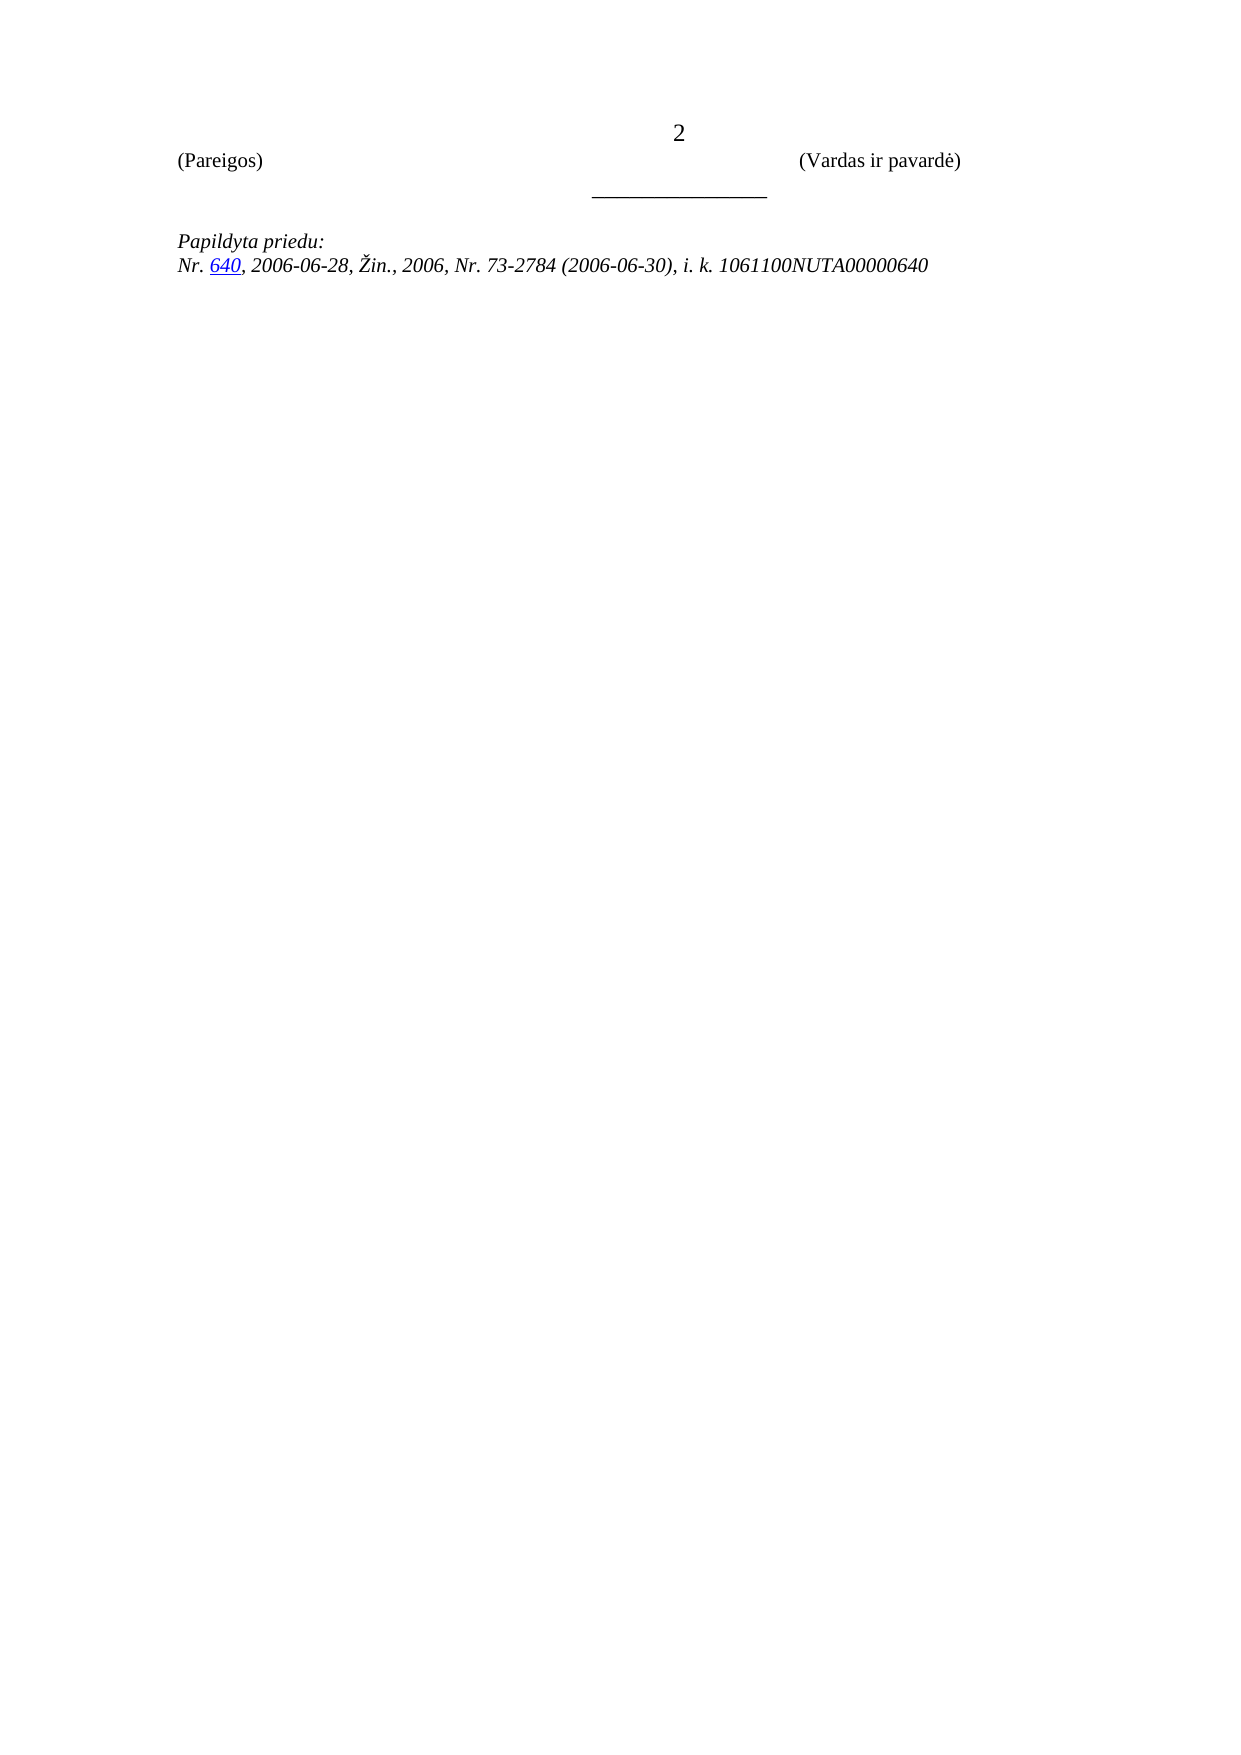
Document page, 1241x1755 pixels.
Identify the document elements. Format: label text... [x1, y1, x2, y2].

text Nr. 640, 2006-06-28, Žin., 2006, Nr. 73-2784 (2006-06-30), i. k. 1061100NUTA00000640 [177, 253, 1181, 277]
text Papildyta priedu: [177, 229, 1181, 253]
text ______________ [177, 172, 1181, 200]
text (Pareigos) (Vardas ir pavardė) [177, 148, 1181, 172]
